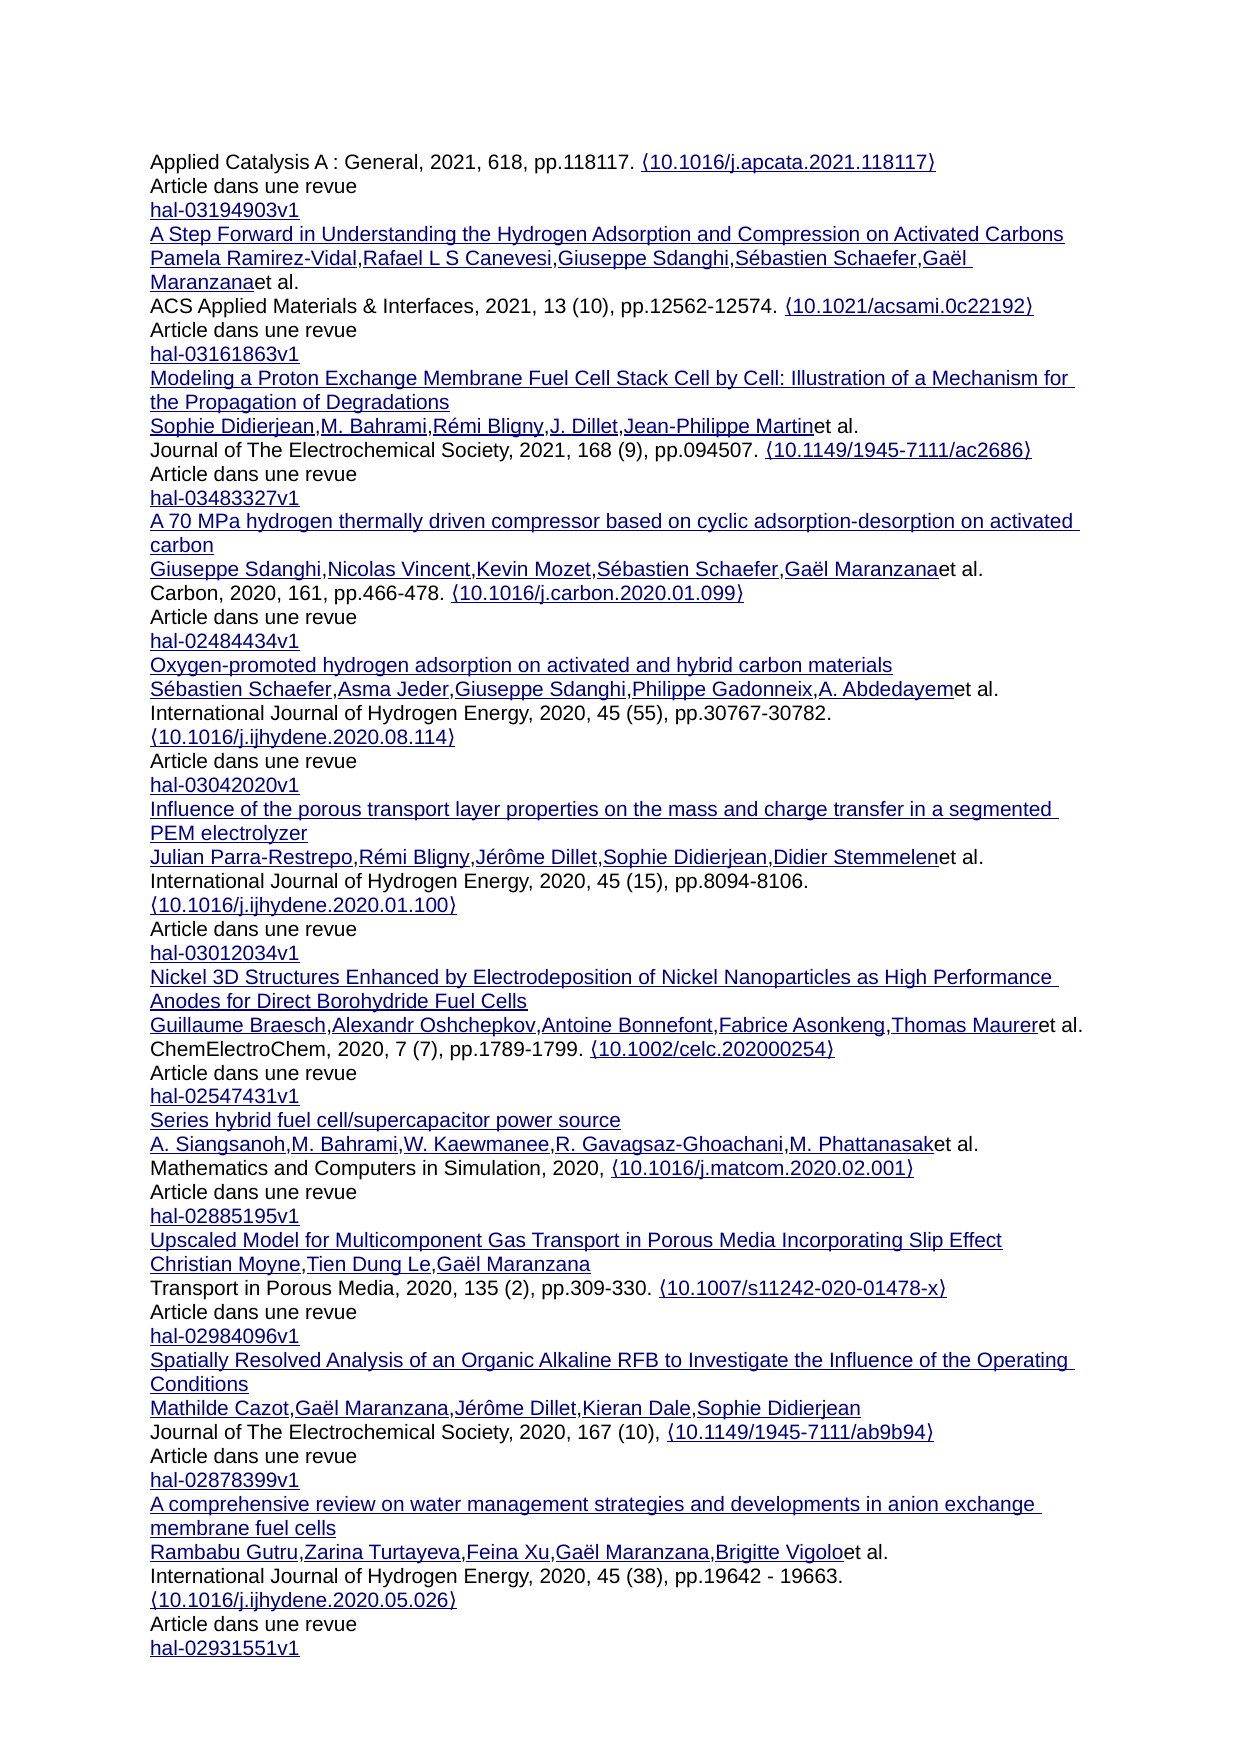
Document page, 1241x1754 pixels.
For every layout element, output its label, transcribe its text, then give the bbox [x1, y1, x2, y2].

table_cell Series hybrid fuel cell/supercapacitor power source A. Siangsanoh,M. Bahrami,W. Kaewmanee,R. Gavagsaz-Ghoachani,M. Phattanasaket al. Mathematics and Computers in Simulation, 2020, ⟨10.1016/j.matcom.2020.02.001⟩ Article dans une revue hal-02885195v1 [150, 1108, 1090, 1228]
table_cell Spatially Resolved Analysis of an Organic Alkaline RFB to Investigate the Influence of the Operating Conditions Mathilde Cazot,Gaël Maranzana,Jérôme Dillet,Kieran Dale,Sophie Didierjean Journal of The Electrochemical Society, 2020, 167 (10), ⟨10.1149/1945-7111/ab9b94⟩ Article dans une revue hal-02878399v1 [150, 1348, 1090, 1492]
table_cell A 70 MPa hydrogen thermally driven compressor based on cyclic adsorption-desorption on activated carbon Giuseppe Sdanghi,Nicolas Vincent,Kevin Mozet,Sébastien Schaefer,Gaël Maranzanaet al. Carbon, 2020, 161, pp.466-478. ⟨10.1016/j.carbon.2020.01.099⟩ Article dans une revue hal-02484434v1 [150, 509, 1090, 653]
table_cell Influence of the porous transport layer properties on the mass and charge transfer in a segmented PEM electrolyzer Julian Parra-Restrepo,Rémi Bligny,Jérôme Dillet,Sophie Didierjean,Didier Stemmelenet al. International Journal of Hydrogen Energy, 2020, 45 (15), pp.8094-8106. ⟨10.1016/j.ijhydene.2020.01.100⟩ Article dans une revue hal-03012034v1 [150, 797, 1090, 964]
table_cell A comprehensive review on water management strategies and developments in anion exchange membrane fuel cells Rambabu Gutru,Zarina Turtayeva,Feina Xu,Gaël Maranzana,Brigitte Vigoloet al. International Journal of Hydrogen Energy, 2020, 45 (38), pp.19642 - 19663. ⟨10.1016/j.ijhydene.2020.05.026⟩ Article dans une revue hal-02931551v1 [150, 1492, 1090, 1659]
table_cell Modeling a Proton Exchange Membrane Fuel Cell Stack Cell by Cell: Illustration of a Mechanism for the Propagation of Degradations Sophie Didierjean,M. Bahrami,Rémi Bligny,J. Dillet,Jean-Philippe Martinet al. Journal of The Electrochemical Society, 2021, 168 (9), pp.094507. ⟨10.1149/1945-7111/ac2686⟩ Article dans une revue hal-03483327v1 [150, 366, 1090, 509]
table_cell Upscaled Model for Multicomponent Gas Transport in Porous Media Incorporating Slip Effect Christian Moyne,Tien Dung Le,Gaël Maranzana Transport in Porous Media, 2020, 135 (2), pp.309-330. ⟨10.1007/s11242-020-01478-x⟩ Article dans une revue hal-02984096v1 [150, 1228, 1090, 1348]
table_cell Nickel 3D Structures Enhanced by Electrodeposition of Nickel Nanoparticles as High Performance Anodes for Direct Borohydride Fuel Cells Guillaume Braesch,Alexandr Oshchepkov,Antoine Bonnefont,Fabrice Asonkeng,Thomas Maureret al. ChemElectroChem, 2020, 7 (7), pp.1789-1799. ⟨10.1002/celc.202000254⟩ Article dans une revue hal-02547431v1 [150, 965, 1090, 1108]
table_cell Oxygen-promoted hydrogen adsorption on activated and hybrid carbon materials Sébastien Schaefer,Asma Jeder,Giuseppe Sdanghi,Philippe Gadonneix,A. Abdedayemet al. International Journal of Hydrogen Energy, 2020, 45 (55), pp.30767-30782. ⟨10.1016/j.ijhydene.2020.08.114⟩ Article dans une revue hal-03042020v1 [150, 653, 1090, 797]
table_cell A Step Forward in Understanding the Hydrogen Adsorption and Compression on Activated Carbons Pamela Ramirez-Vidal,Rafael L S Canevesi,Giuseppe Sdanghi,Sébastien Schaefer,Gaël Maranzanaet al. ACS Applied Materials & Interfaces, 2021, 13 (10), pp.12562-12574. ⟨10.1021/acsami.0c22192⟩ Article dans une revue hal-03161863v1 [150, 222, 1090, 366]
table_cell Applied Catalysis A : General, 2021, 618, pp.118117. ⟨10.1016/j.apcata.2021.118117⟩ Article dans une revue hal-03194903v1 [150, 150, 1090, 222]
